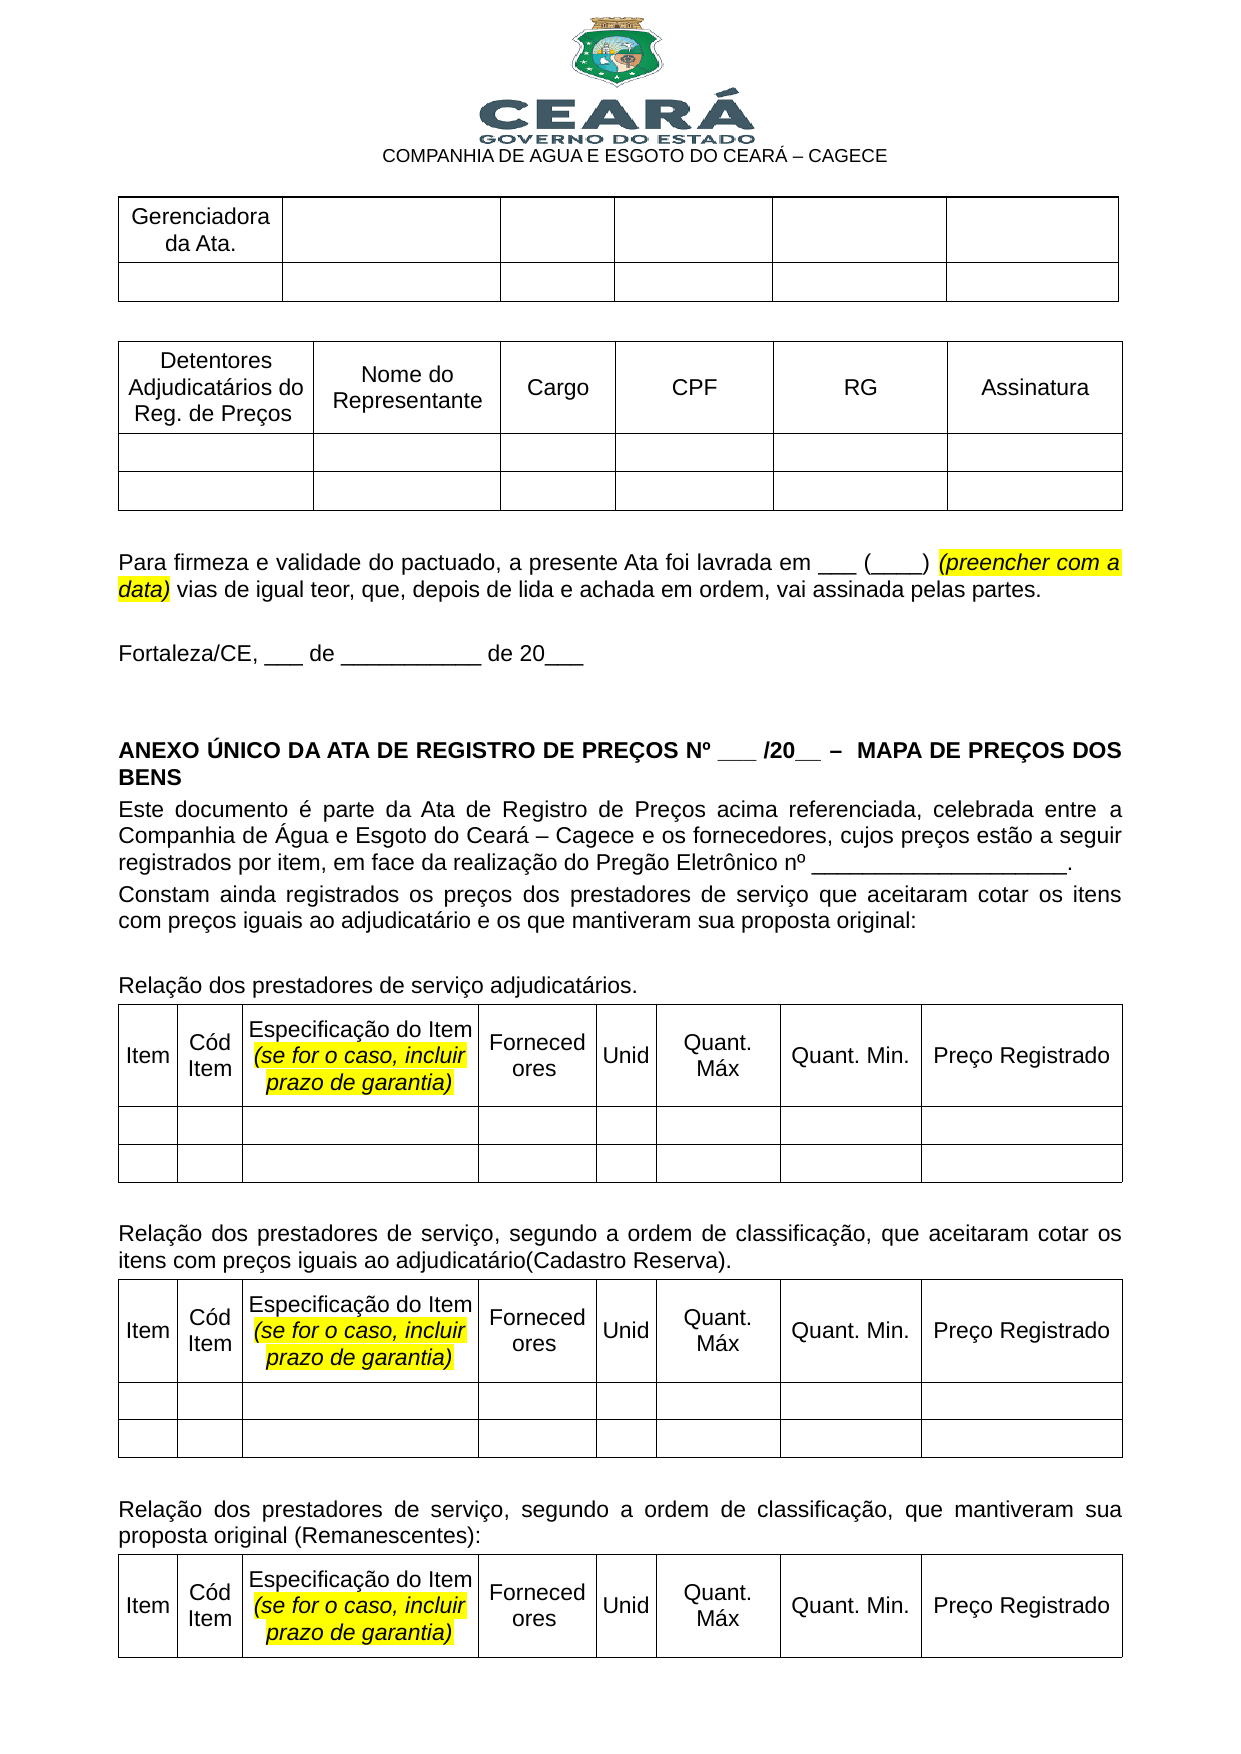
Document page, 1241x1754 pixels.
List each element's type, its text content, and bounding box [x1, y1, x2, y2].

table_cell [948, 434, 1122, 471]
table_cell [314, 434, 500, 471]
table_header [947, 198, 1118, 262]
table_cell [616, 472, 773, 510]
table_cell [119, 263, 282, 301]
table_cell [922, 1107, 1122, 1144]
table_header Quant. Min. [781, 1555, 921, 1657]
table_header Fornecedores [479, 1280, 596, 1382]
table_header Cód Item [178, 1005, 242, 1106]
text Relação dos prestadores de serviço, segundo a ordem de classificação, que aceitaram cotar os itens com preços iguais ao adjudicatário(Cadastro Reserva). [118, 1220, 1122, 1273]
table_cell [119, 1145, 177, 1182]
text Para firmeza e validade do pactuado, a presente Ata foi lavrada em ___ (____) (preencher com a data) vias de igual teor, que, depois de lida e achada em ordem, vai assinada pelas partes. [118, 549, 1122, 602]
table_cell [479, 1383, 596, 1419]
table_cell [119, 1107, 177, 1144]
table_cell [283, 263, 500, 301]
table_cell [773, 263, 946, 301]
table_header Quant. Min. [781, 1280, 921, 1382]
table_cell [243, 1383, 478, 1419]
table_header Assinatura [948, 342, 1122, 432]
table_cell [243, 1107, 478, 1144]
table_header Item [119, 1005, 177, 1106]
table_header RG [774, 342, 947, 432]
table_cell [615, 263, 772, 301]
text Relação dos prestadores de serviço adjudicatários. [118, 972, 1122, 998]
table_cell [501, 434, 615, 471]
table_header Especificação do Item (se for o caso, incluir prazo de garantia) [243, 1280, 478, 1382]
table_cell [479, 1420, 596, 1457]
text Constam ainda registrados os preços dos prestadores de serviço que aceitaram cotar os itens com preços iguais ao adjudicatário e os que mantiveram sua proposta original: [118, 881, 1122, 933]
table_header Quant. Máx [657, 1005, 780, 1106]
table_header [283, 198, 500, 262]
table_cell [774, 472, 947, 510]
table_header Item [119, 1280, 177, 1382]
table_cell [479, 1145, 596, 1182]
picture [453, 12, 782, 148]
table_header Especificação do Item (se for o caso, incluir prazo de garantia) [243, 1005, 478, 1106]
table_cell [501, 263, 614, 301]
table_header Unid [597, 1280, 656, 1382]
table_cell [657, 1383, 780, 1419]
table_cell [597, 1145, 656, 1182]
table_cell [657, 1107, 780, 1144]
table_cell [178, 1107, 242, 1144]
table_header Quant. Máx [657, 1555, 780, 1657]
table_header Especificação do Item (se for o caso, incluir prazo de garantia) [243, 1555, 478, 1657]
table_cell [178, 1145, 242, 1182]
table_cell [597, 1420, 656, 1457]
table_header Cód Item [178, 1555, 242, 1657]
table_cell [119, 434, 313, 471]
table_header Item [119, 1555, 177, 1657]
table_header Nome do Representante [314, 342, 500, 432]
table_header [615, 198, 772, 262]
table_header Preço Registrado [922, 1280, 1122, 1382]
table_header Quant. Min. [781, 1005, 921, 1106]
table_cell [781, 1145, 921, 1182]
table_header Preço Registrado [922, 1005, 1122, 1106]
table_header Gerenciadora da Ata. [119, 198, 282, 262]
table_cell [119, 1383, 177, 1419]
table_header [501, 198, 614, 262]
table_header Preço Registrado [922, 1555, 1122, 1657]
table_cell [948, 472, 1122, 510]
list ANEXO ÚNICO DA ATA DE REGISTRO DE PREÇOS Nº ___ /20__ – MAPA DE PREÇOS DOS BENS [118, 737, 1122, 790]
table_cell [922, 1145, 1122, 1182]
table_cell [947, 263, 1118, 301]
table_cell [616, 434, 773, 471]
table_cell [119, 472, 313, 510]
table_cell [119, 1420, 177, 1457]
table_cell [243, 1145, 478, 1182]
table_header Cód Item [178, 1280, 242, 1382]
table_cell [922, 1420, 1122, 1457]
table_header Detentores Adjudicatários do Reg. de Preços [119, 342, 313, 432]
table_cell [657, 1145, 780, 1182]
table_cell [501, 472, 615, 510]
table_cell [597, 1383, 656, 1419]
table_header CPF [616, 342, 773, 432]
table_cell [657, 1420, 780, 1457]
text Fortaleza/CE, ___ de ___________ de 20___ [118, 640, 1122, 667]
table_header Quant. Máx [657, 1280, 780, 1382]
table_header Cargo [501, 342, 615, 432]
table_header Unid [597, 1555, 656, 1657]
table_cell [922, 1383, 1122, 1419]
text Este documento é parte da Ata de Registro de Preços acima referenciada, celebrada entre a Companhia de Água e Esgoto do Ceará – Cagece e os fornecedores, cujos preços estão a seguir registrados por item, em face da realização do Pregão Eletrônico nº ____________________. [118, 796, 1122, 875]
text Relação dos prestadores de serviço, segundo a ordem de classificação, que mantiveram sua proposta original (Remanescentes): [118, 1496, 1122, 1548]
table_cell [178, 1383, 242, 1419]
table_cell [774, 434, 947, 471]
table_cell [243, 1420, 478, 1457]
table_cell [597, 1107, 656, 1144]
table_header Fornecedores [479, 1555, 596, 1657]
table_header Unid [597, 1005, 656, 1106]
table_cell [781, 1107, 921, 1144]
table_cell [781, 1420, 921, 1457]
table_cell [781, 1383, 921, 1419]
table_header [773, 198, 946, 262]
table_header Fornecedores [479, 1005, 596, 1106]
table_cell [479, 1107, 596, 1144]
table_cell [314, 472, 500, 510]
table_cell [178, 1420, 242, 1457]
